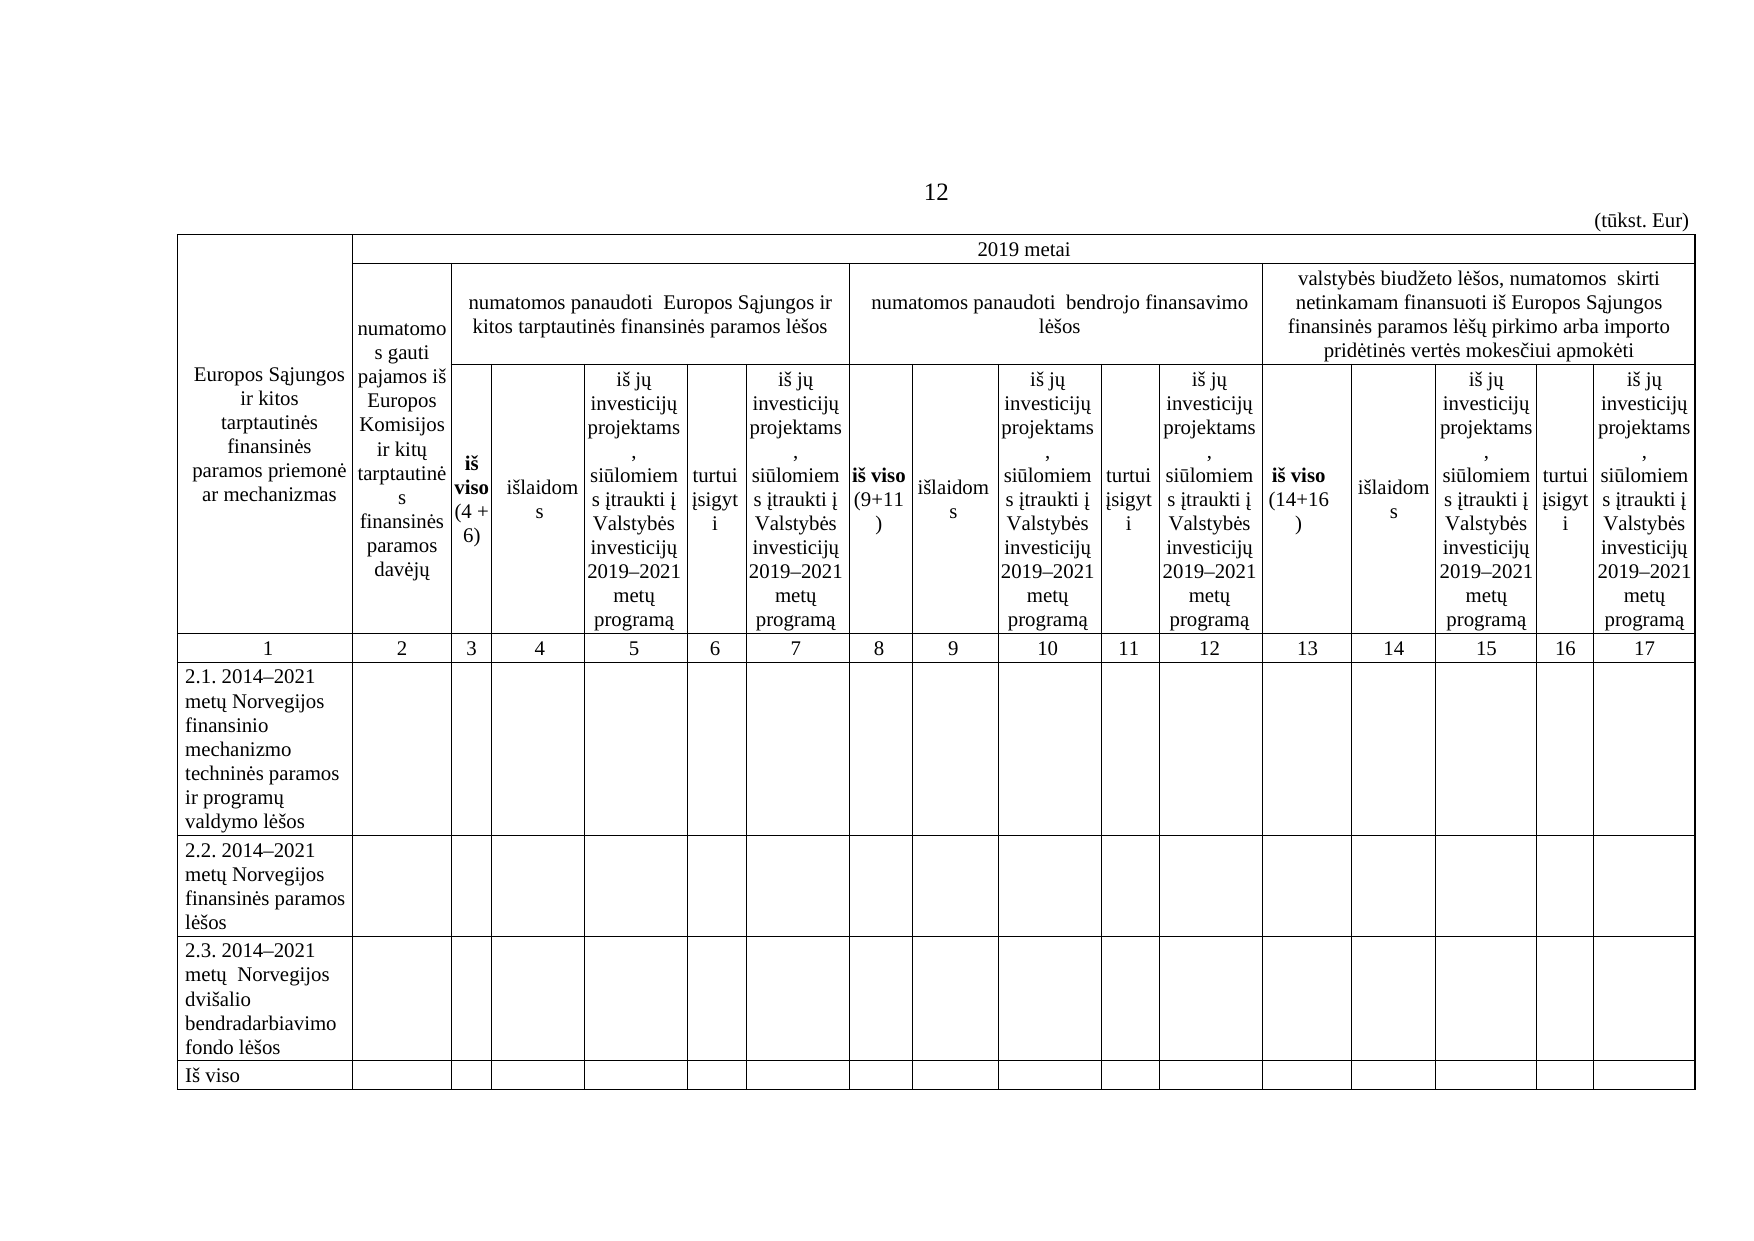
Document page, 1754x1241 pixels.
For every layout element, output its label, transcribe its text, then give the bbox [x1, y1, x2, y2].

table_cell [913, 663, 998, 835]
table_cell [1594, 836, 1694, 936]
table_cell [999, 937, 1101, 1060]
table_cell 3 [452, 634, 491, 662]
table_cell [688, 663, 746, 835]
table_cell [492, 836, 584, 936]
table_cell [1537, 663, 1593, 835]
table_cell [353, 836, 451, 936]
table_cell iš jų investicijų projektams, siūlomiems įtraukti į Valstybės investicijų 2019–2021 metų programą [1160, 365, 1262, 633]
table_cell [585, 663, 687, 835]
table_cell [353, 1061, 451, 1089]
table_cell [452, 1061, 491, 1089]
table_cell 2 [353, 634, 451, 662]
table_cell [585, 1061, 687, 1089]
table_cell Europos Sąjungos ir kitos tarptautinės finansinės paramos priemonė ar mechanizmas [178, 235, 352, 633]
table_cell [492, 1061, 584, 1089]
table_cell [1537, 836, 1593, 936]
table_cell valstybės biudžeto lėšos, numatomos skirti netinkamam finansuoti iš Europos Sąjungos finansinės paramos lėšų pirkimo arba importo pridėtinės vertės mokesčiui apmokėti [1263, 264, 1694, 364]
table_cell [850, 663, 912, 835]
table_cell [1352, 836, 1435, 936]
table_header [177, 207, 270, 234]
table_cell 2019 metai [353, 235, 1694, 263]
table_cell [1436, 836, 1536, 936]
table_cell [1102, 1061, 1159, 1089]
table_cell [1160, 1061, 1262, 1089]
table_cell [747, 663, 849, 835]
table_cell [1263, 836, 1351, 936]
table_cell numatomos panaudoti Europos Sąjungos ir kitos tarptautinės finansinės paramos lėšos [452, 264, 849, 364]
table_cell [1537, 937, 1593, 1060]
table_cell [452, 937, 491, 1060]
table_cell [1263, 937, 1351, 1060]
table_cell [1436, 1061, 1536, 1089]
table_cell iš viso (14+16) [1263, 365, 1351, 633]
table_cell [688, 1061, 746, 1089]
table_cell 2.2. 2014–2021 metų Norvegijos finansinės paramos lėšos [178, 836, 352, 936]
table_cell [353, 663, 451, 835]
table_cell iš jų investicijų projektams, siūlomiems įtraukti į Valstybės investicijų 2019–2021 metų programą [999, 365, 1101, 633]
table_cell 12 [1160, 634, 1262, 662]
table_cell [747, 836, 849, 936]
table_cell 6 [688, 634, 746, 662]
table_cell [1352, 1061, 1435, 1089]
table_cell 14 [1352, 634, 1435, 662]
table_cell numatomos gauti pajamos iš Europos Komisijos ir kitų tarptautinės finansinės paramos davėjų [353, 264, 451, 633]
table_cell [913, 937, 998, 1060]
table_cell [913, 836, 998, 936]
table_cell iš jų investicijų projektams, siūlomiems įtraukti į Valstybės investicijų 2019–2021 metų programą [585, 365, 687, 633]
table_cell [1537, 1061, 1593, 1089]
table_cell iš jų investicijų projektams, siūlomiems įtraukti į Valstybės investicijų 2019–2021 metų programą [1436, 365, 1536, 633]
table_cell [688, 937, 746, 1060]
table_cell iš viso (9+11) [850, 365, 912, 633]
table_cell [452, 836, 491, 936]
table_cell iš jų investicijų projektams, siūlomiems įtraukti į Valstybės investicijų 2019–2021 metų programą [1594, 365, 1694, 633]
table_cell 16 [1537, 634, 1593, 662]
table_cell iš viso (4 + 6) [452, 365, 491, 633]
table_cell [688, 836, 746, 936]
table_cell [850, 937, 912, 1060]
table_cell [1102, 937, 1159, 1060]
table_cell [1102, 836, 1159, 936]
table_cell išlaidoms [1352, 365, 1435, 633]
table_cell [353, 937, 451, 1060]
table_cell [913, 1061, 998, 1089]
table_cell [492, 663, 584, 835]
table_cell [585, 937, 687, 1060]
table_cell [1160, 663, 1262, 835]
table_cell [747, 1061, 849, 1089]
table_cell turtui įsigyti [688, 365, 746, 633]
table_cell išlaidoms [492, 365, 584, 633]
table_cell [1160, 937, 1262, 1060]
table_cell Iš viso [178, 1061, 352, 1089]
table_cell 17 [1594, 634, 1694, 662]
table_cell [585, 836, 687, 936]
table_cell 1 [178, 634, 352, 662]
table_cell 11 [1102, 634, 1159, 662]
table_cell [1263, 663, 1351, 835]
table_cell iš jų investicijų projektams, siūlomiems įtraukti į Valstybės investicijų 2019–2021 metų programą [747, 365, 849, 633]
table_cell [1436, 663, 1536, 835]
table_cell [492, 937, 584, 1060]
table_cell [1594, 1061, 1694, 1089]
table_cell 2.1. 2014–2021 metų Norvegijos finansinio mechanizmo techninės paramos ir programų valdymo lėšos [178, 663, 352, 835]
table_cell 8 [850, 634, 912, 662]
table_cell [1160, 836, 1262, 936]
table_cell turtui įsigyti [1102, 365, 1159, 633]
table_cell [1102, 663, 1159, 835]
table_cell 9 [913, 634, 998, 662]
table_cell [850, 1061, 912, 1089]
table_cell turtui įsigyti [1537, 365, 1593, 633]
table_cell 7 [747, 634, 849, 662]
table_cell [999, 663, 1101, 835]
table_cell [1263, 1061, 1351, 1089]
table_cell 2.3. 2014–2021 metų Norvegijos dvišalio bendradarbiavimo fondo lėšos [178, 937, 352, 1060]
table_cell 13 [1263, 634, 1351, 662]
table_cell 15 [1436, 634, 1536, 662]
table_cell [452, 663, 491, 835]
table_cell [999, 1061, 1101, 1089]
table_cell numatomos panaudoti bendrojo finansavimo lėšos [850, 264, 1262, 364]
table_cell 4 [492, 634, 584, 662]
table_cell 10 [999, 634, 1101, 662]
table_header (tūkst. Eur) [270, 207, 1695, 234]
table_cell [999, 836, 1101, 936]
table_cell [850, 836, 912, 936]
table_cell išlaidoms [913, 365, 998, 633]
table_cell 5 [585, 634, 687, 662]
table_cell [747, 937, 849, 1060]
table_cell [1594, 663, 1694, 835]
table_cell [1352, 937, 1435, 1060]
table_cell [1352, 663, 1435, 835]
table_cell [1594, 937, 1694, 1060]
table_cell [1436, 937, 1536, 1060]
